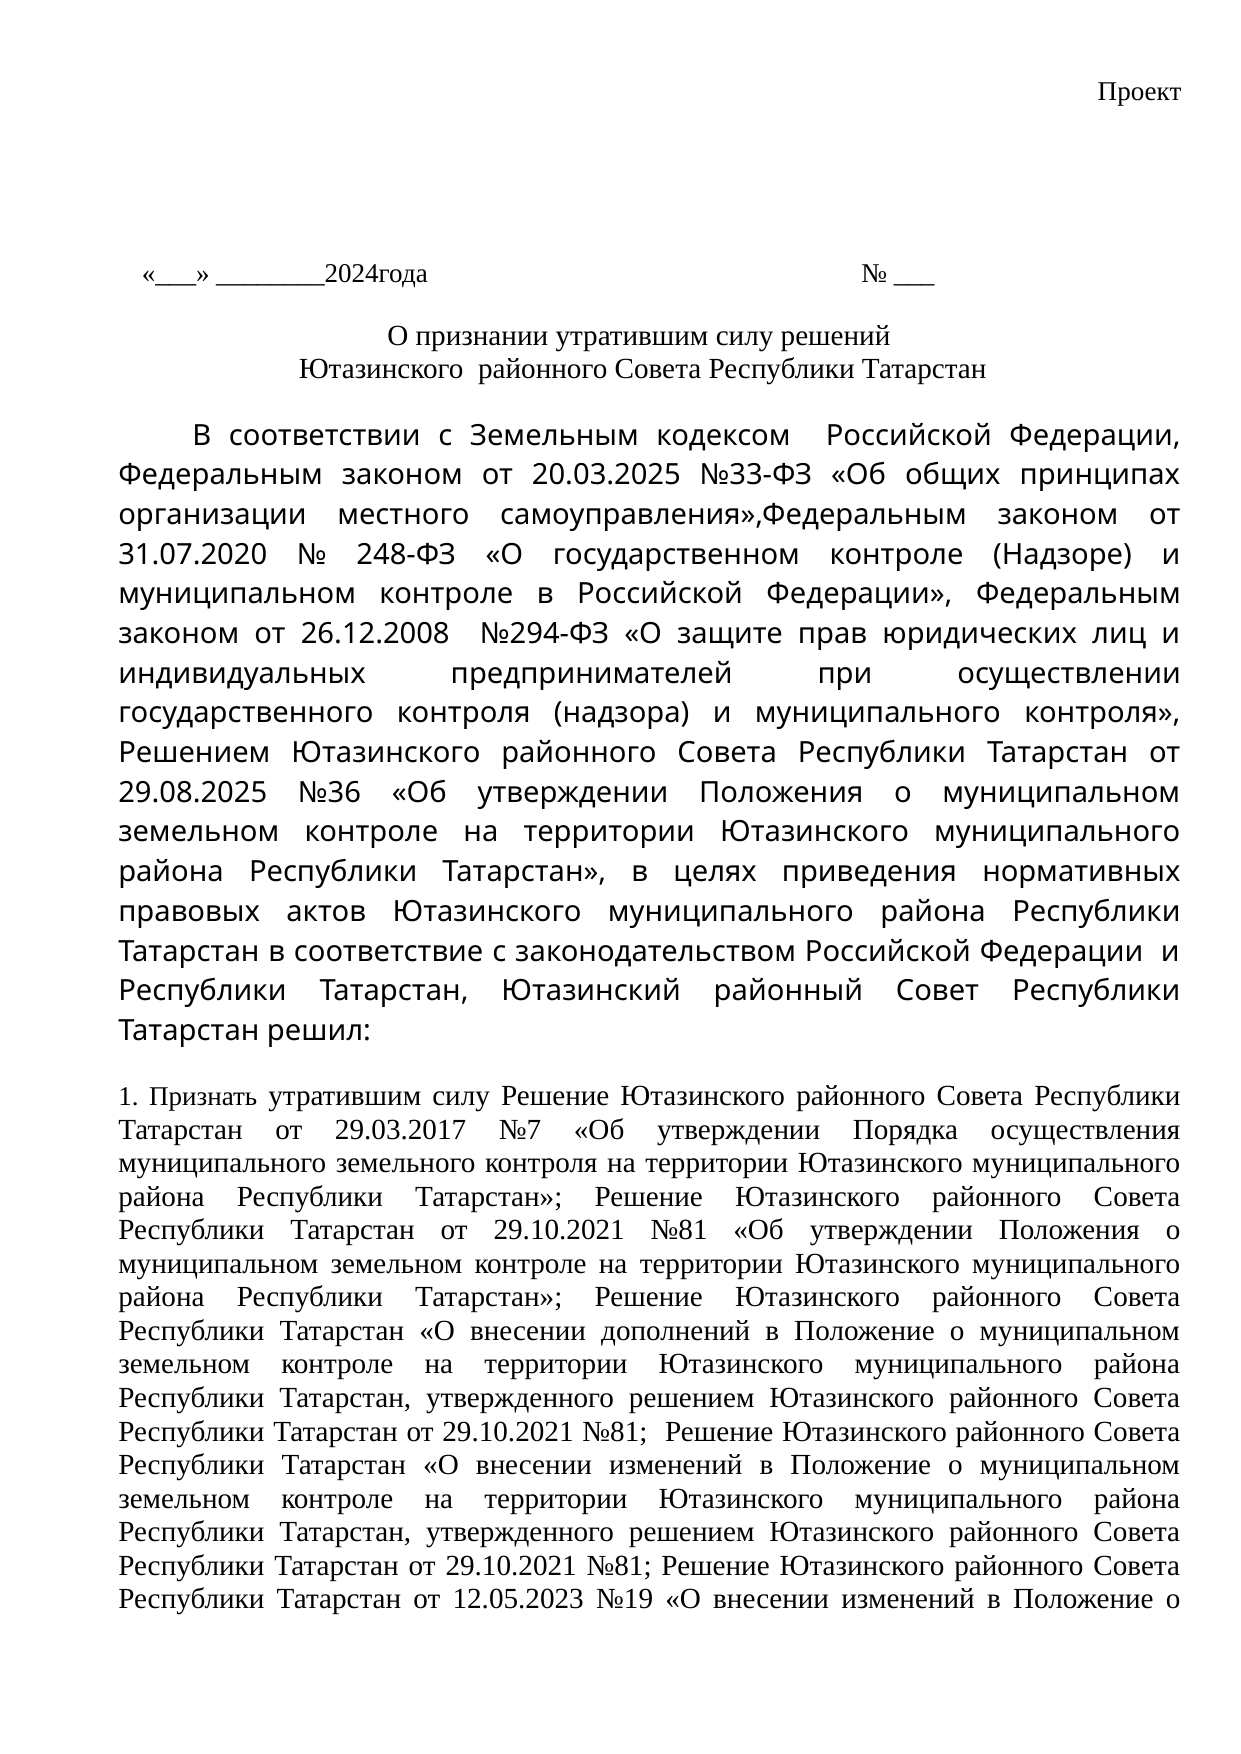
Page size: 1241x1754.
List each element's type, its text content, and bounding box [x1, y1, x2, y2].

text В соответствии с Земельным кодексом Российской Федерации, Федеральным законом от 20.03.2025 №33-ФЗ «Об общих принципах организации местного самоуправления»,Федеральным законом от 31.07.2020 № 248-ФЗ «О государственном контроле (Надзоре) и муниципальном контроле в Российской Федерации», Федеральным законом от 26.12.2008 №294-ФЗ «О защите прав юридических лиц и индивидуальных предпринимателей при осуществлении государственного контроля (надзора) и муниципального контроля», Решением Ютазинского районного Совета Республики Татарстан от 29.08.2025 №36 «Об утверждении Положения о муниципальном земельном контроле на территории Ютазинского муниципального района Республики Татарстан», в целях приведения нормативных правовых актов Ютазинского муниципального района Республики Татарстан в соответствие с законодательством Российской Федерации и Республики Татарстан, Ютазинский районный Совет Республики Татарстан решил: [118, 414, 1181, 1049]
text Проект [118, 76, 1181, 107]
text 1. Признать утратившим силу Решение Ютазинского районного Совета Республики Татарстан от 29.03.2017 №7 «Об утверждении Порядка осуществления муниципального земельного контроля на территории Ютазинского муниципального района Республики Татарстан»; Решение Ютазинского районного Совета Республики Татарстан от 29.10.2021 №81 «Об утверждении Положения о муниципальном земельном контроле на территории Ютазинского муниципального района Республики Татарстан»; Решение Ютазинского районного Совета Республики Татарстан «О внесении дополнений в Положение о муниципальном земельном контроле на территории Ютазинского муниципального района Республики Татарстан, утвержденного решением Ютазинского районного Совета Республики Татарстан от 29.10.2021 №81; Решение Ютазинского районного Совета Республики Татарстан «О внесении изменений в Положение о муниципальном земельном контроле на территории Ютазинского муниципального района Республики Татарстан, утвержденного решением Ютазинского районного Совета Республики Татарстан от 29.10.2021 №81; Решение Ютазинского районного Совета Республики Татарстан от 12.05.2023 №19 «О внесении изменений в Положение о [118, 1078, 1181, 1615]
subtitle О признании утратившим силу решений [118, 318, 1167, 352]
text «___» ________2024года № ___ [118, 257, 1181, 288]
subtitle Ютазинского районного Совета Республики Татарстан [118, 352, 1167, 385]
